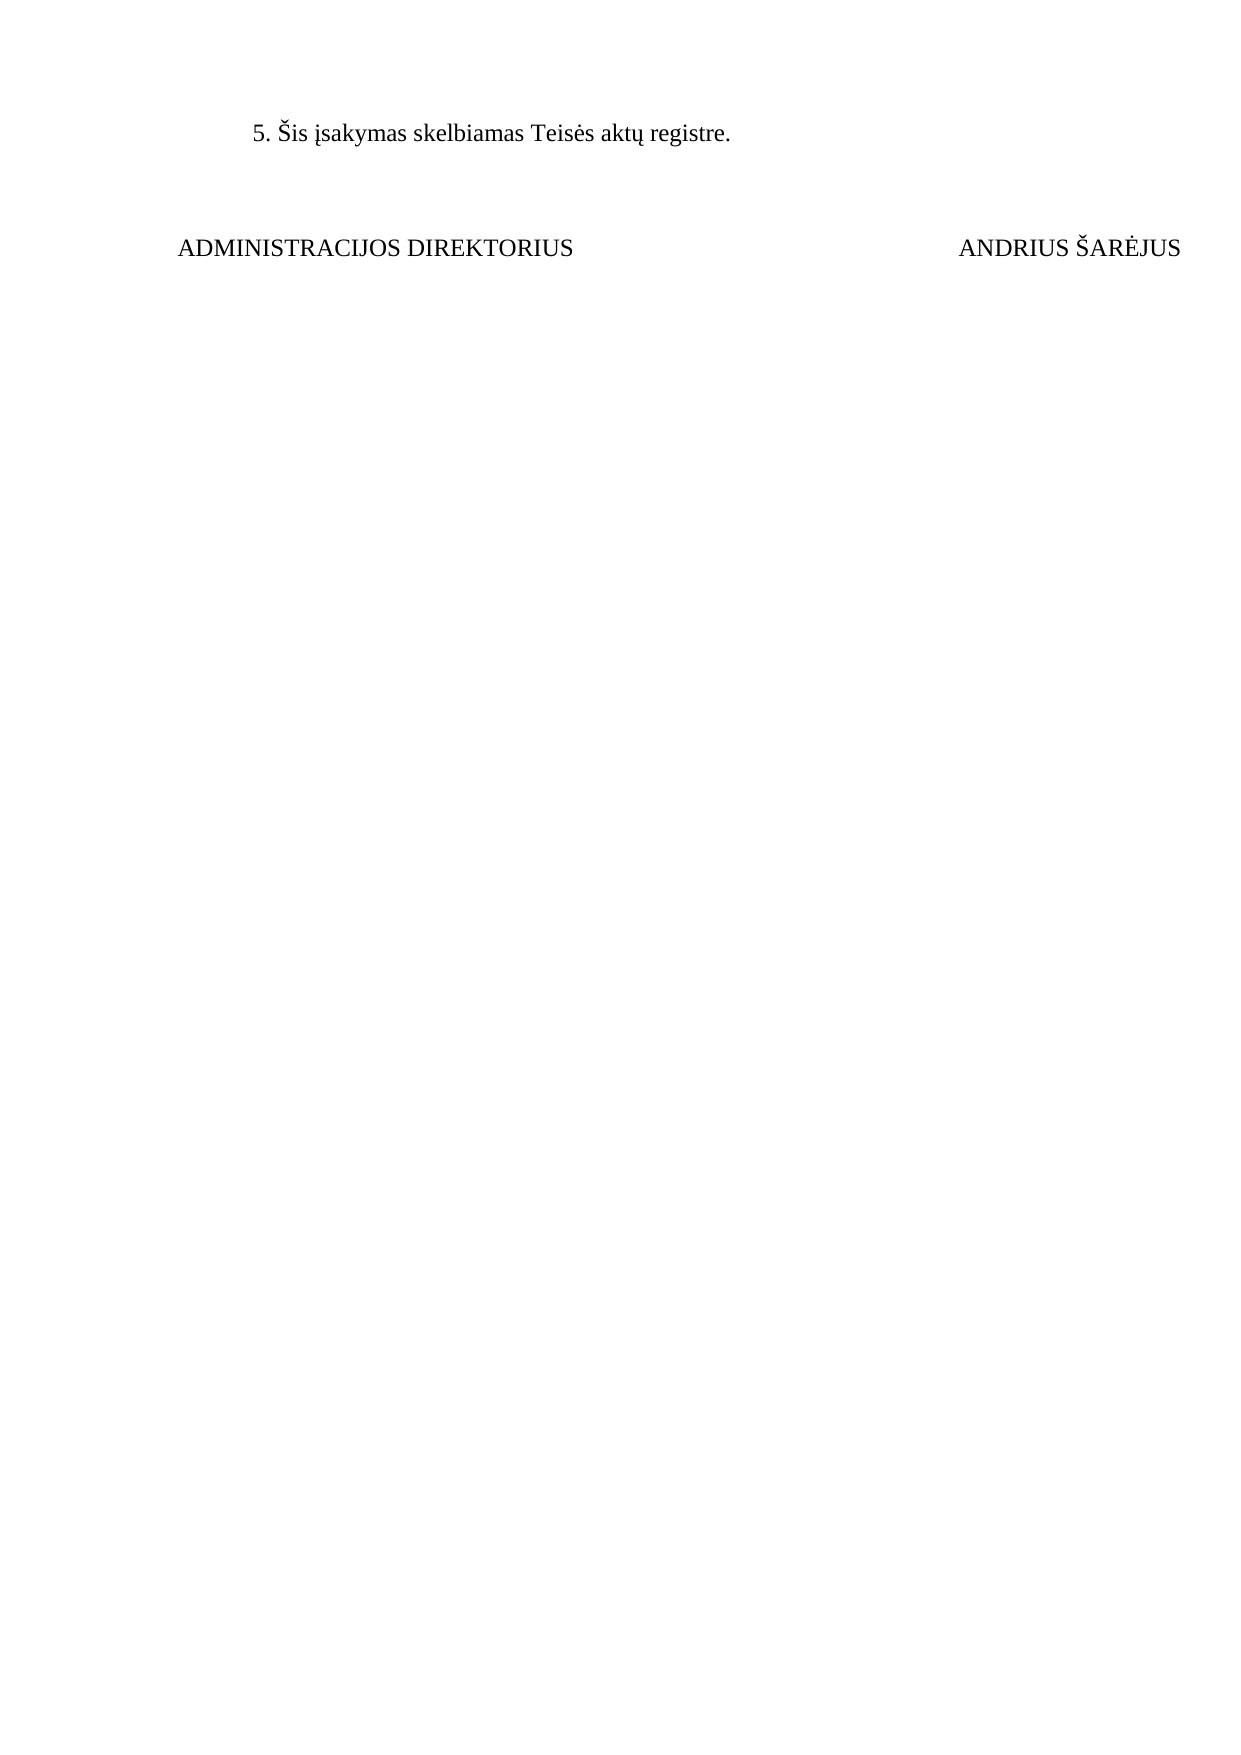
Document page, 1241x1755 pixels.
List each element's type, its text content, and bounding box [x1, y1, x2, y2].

text 5. Šis įsakymas skelbiamas Teisės aktų registre. [177, 118, 1181, 147]
text ADMINISTRACIJOS DIREKTORIUS ANDRIUS ŠARĖJUS [177, 233, 1181, 262]
